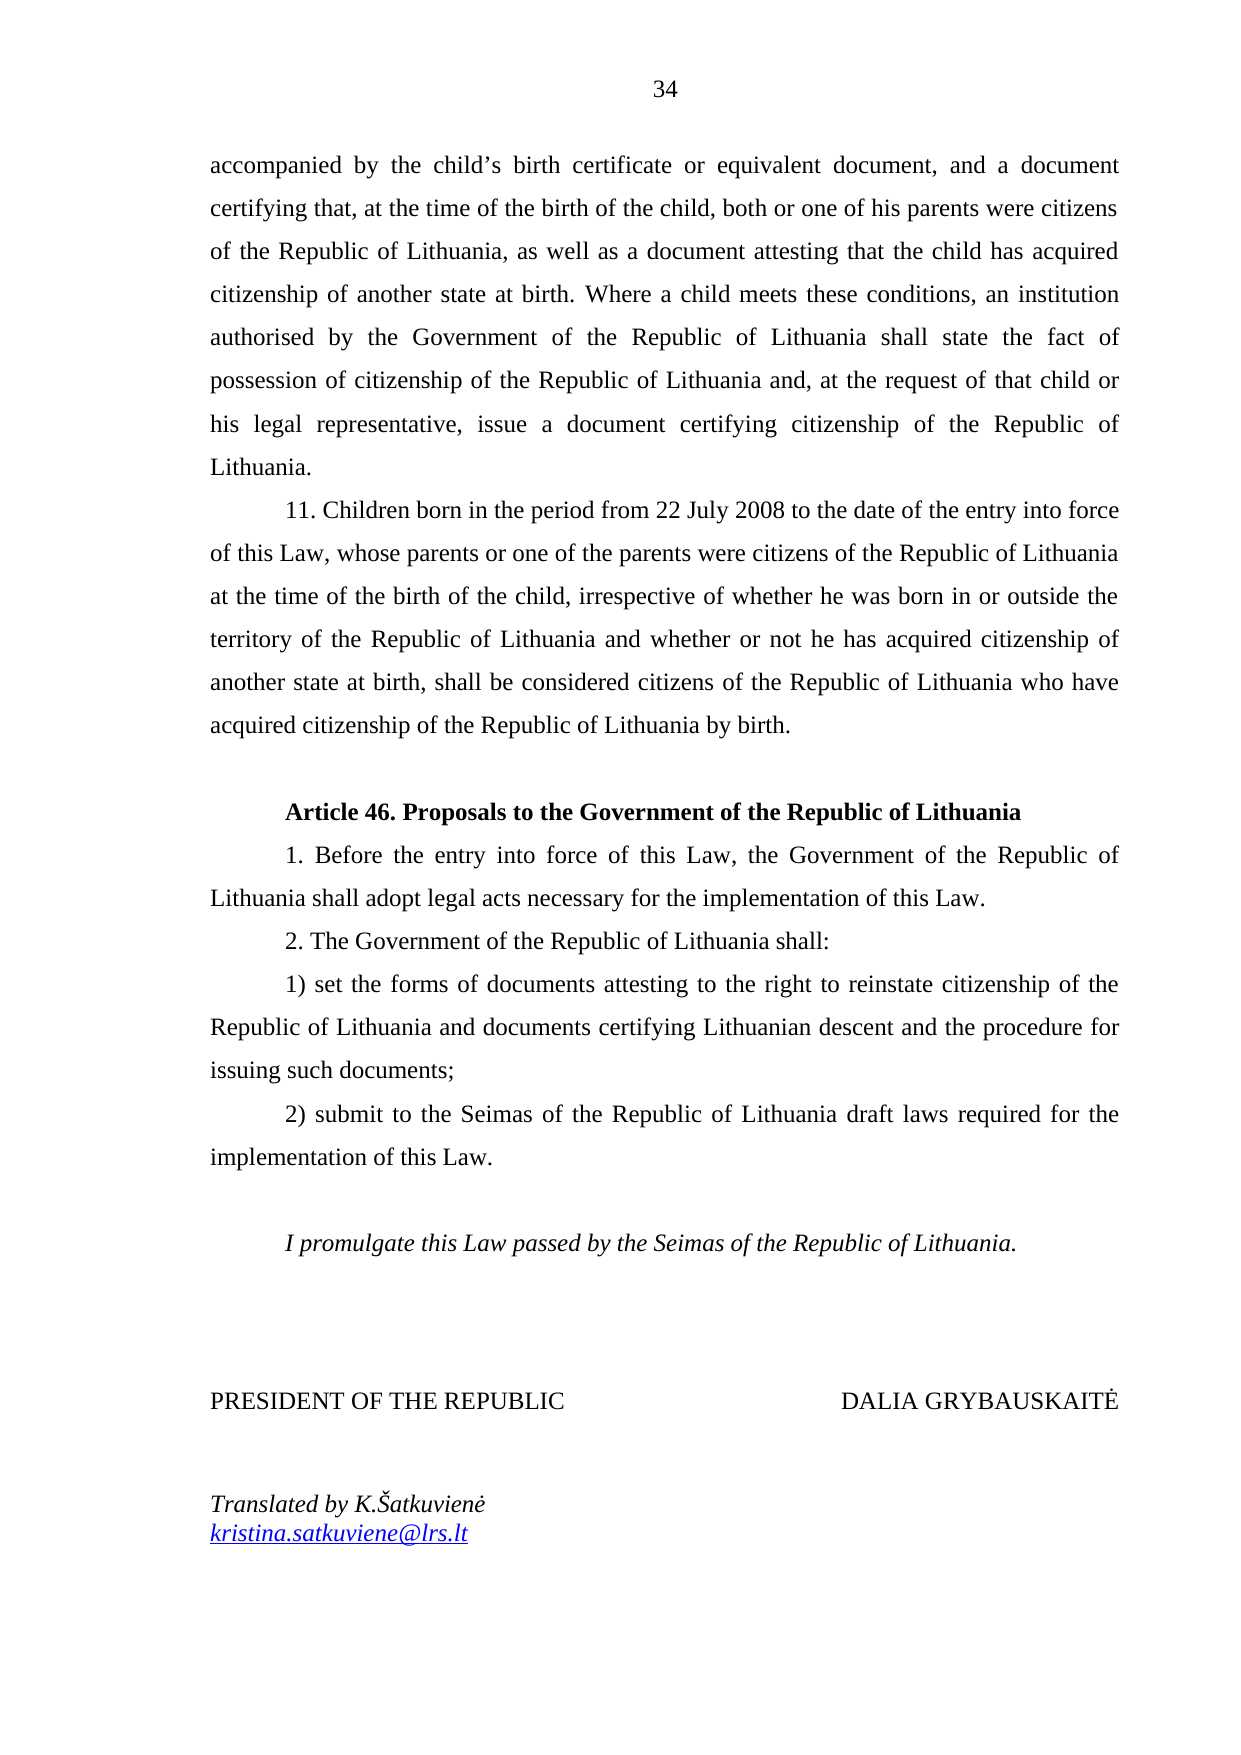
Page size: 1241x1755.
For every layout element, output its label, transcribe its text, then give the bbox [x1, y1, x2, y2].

text Article 46. Proposals to the Government of the Republic of Lithuania [210, 797, 1120, 826]
text 2. The Government of the Republic of Lithuania shall: [210, 926, 1120, 955]
text 11. Children born in the period from 22 July 2008 to the date of the entry into force of this Law, whose parents or one of the parents were citizens of the Republic of Lithuania at the time of the birth of the child, irrespective of whether he was born in or outside the territory of the Republic of Lithuania and whether or not he has acquired citizenship of another state at birth, shall be considered citizens of the Republic of Lithuania who have acquired citizenship of the Republic of Lithuania by birth. [210, 495, 1120, 739]
text 2) submit to the Seimas of the Republic of Lithuania draft laws required for the implementation of this Law. [210, 1099, 1120, 1171]
text kristina.satkuviene@lrs.lt [210, 1518, 1120, 1547]
text PRESIDENT OF THE REPUBLIC DALIA GRYBAUSKAITĖ [210, 1386, 1120, 1415]
text 1. Before the entry into force of this Law, the Government of the Republic of Lithuania shall adopt legal acts necessary for the implementation of this Law. [210, 840, 1120, 912]
text I promulgate this Law passed by the Seimas of the Republic of Lithuania. [210, 1228, 1120, 1257]
text Translated by K.Šatkuvienė [210, 1489, 1120, 1518]
text accompanied by the child’s birth certificate or equivalent document, and a document certifying that, at the time of the birth of the child, both or one of his parents were citizens of the Republic of Lithuania, as well as a document attesting that the child has acquired citizenship of another state at birth. Where a child meets these conditions, an institution authorised by the Government of the Republic of Lithuania shall state the fact of possession of citizenship of the Republic of Lithuania and, at the request of that child or his legal representative, issue a document certifying citizenship of the Republic of Lithuania. [210, 150, 1120, 481]
text 1) set the forms of documents attesting to the right to reinstate citizenship of the Republic of Lithuania and documents certifying Lithuanian descent and the procedure for issuing such documents; [210, 969, 1120, 1084]
